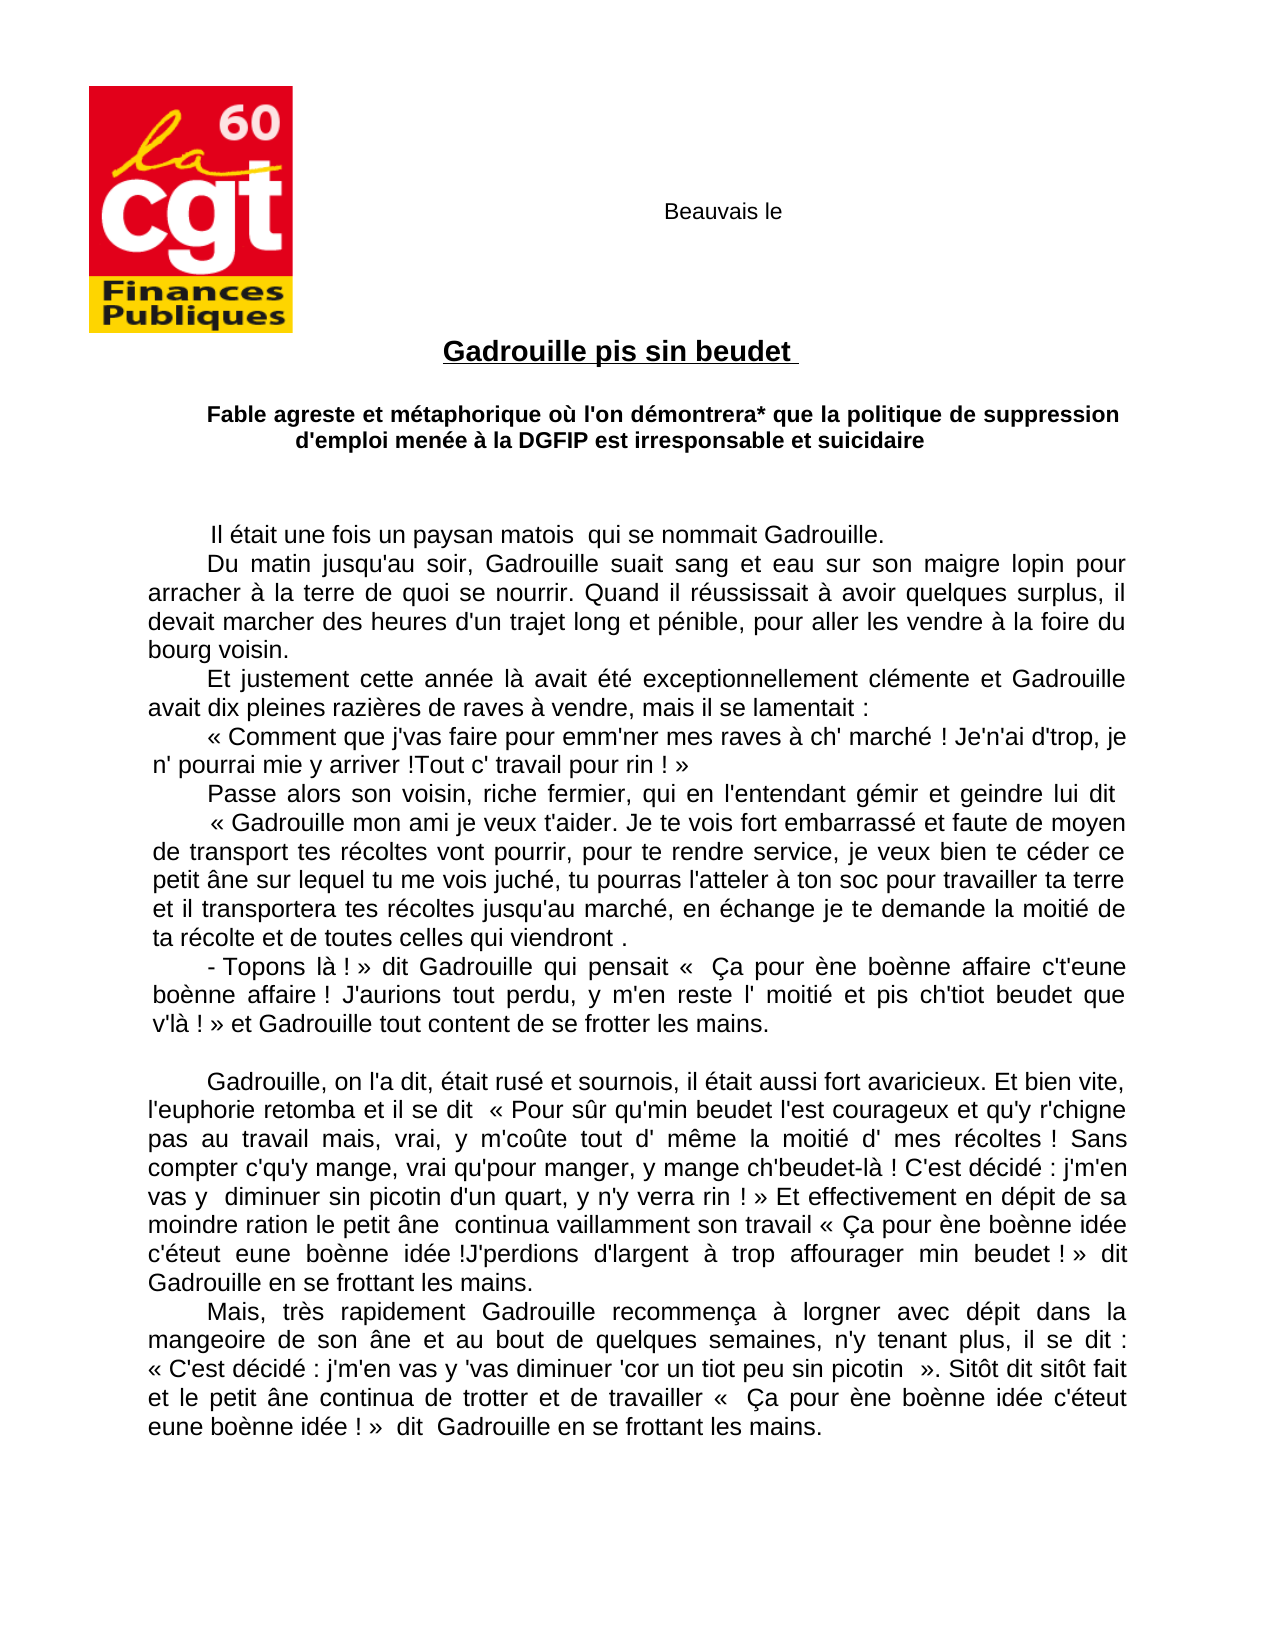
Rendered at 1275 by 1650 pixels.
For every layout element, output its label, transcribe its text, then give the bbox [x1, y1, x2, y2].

text Gadrouille, on l'a dit, était rusé et sournois, il était aussi fort avaricieux. Et bien vite, l'euphorie retomba et il se dit « Pour sûr qu'min beudet l'est courageux et qu'y r'chigne pas au travail mais, vrai, y m'coûte tout d' même la moitié d' mes récoltes ! Sans compter c'qu'y mange, vrai qu'pour manger, y mange ch'beudet-là ! C'est décidé : j'm'en vas y diminuer sin picotin d'un quart, y n'y verra rin ! » Et effectivement en dépit de sa moindre ration le petit âne continua vaillamment son travail « Ça pour ène boènne idée c'éteut eune boènne idée !J'perdions d'largent à trop affourager min beudet ! » dit Gadrouille en se frottant les mains. [148, 1067, 1127, 1297]
text Il était une fois un paysan matois qui se nommait Gadrouille. [148, 521, 1127, 549]
text Fable agreste et métaphorique où l'on démontrera* que la politique de suppression d'emploi menée à la DGFIP est irresponsable et suicidaire [148, 401, 1127, 453]
text Du matin jusqu'au soir, Gadrouille suait sang et eau sur son maigre lopin pour arracher à la terre de quoi se nourrir. Quand il réussissait à avoir quelques surplus, il devait marcher des heures d'un trajet long et pénible, pour aller les vendre à la foire du bourg voisin. [148, 549, 1127, 664]
text - Topons là ! » dit Gadrouille qui pensait « Ça pour ène boènne affaire c't'eune boènne affaire ! J'aurions tout perdu, y m'en reste l' moitié et pis ch'tiot beudet que v'là ! » et Gadrouille tout content de se frotter les mains. [152, 952, 1127, 1038]
text Passe alors son voisin, riche fermier, qui en l'entendant gémir et geindre lui dit « Gadrouille mon ami je veux t'aider. Je te vois fort embarrassé et faute de moyen de transport tes récoltes vont pourrir, pour te rendre service, je veux bien te céder ce petit âne sur lequel tu me vois juché, tu pourras l'atteler à ton soc pour travailler ta terre et il transportera tes récoltes jusqu'au marché, en échange je te demande la moitié de ta récolte et de toutes celles qui viendront . [152, 779, 1127, 952]
text Et justement cette année là avait été exceptionnellement clémente et Gadrouille avait dix pleines razières de raves à vendre, mais il se lamentait : [148, 664, 1127, 722]
text Beauvais le [294, 198, 1127, 224]
text Gadrouille pis sin beudet [148, 333, 1127, 367]
text Mais, très rapidement Gadrouille recommença à lorgner avec dépit dans la mangeoire de son âne et au bout de quelques semaines, n'y tenant plus, il se dit : « C'est décidé : j'm'en vas y 'vas diminuer 'cor un tiot peu sin picotin ». Sitôt dit sitôt fait et le petit âne continua de trotter et de travailler « Ça pour ène boènne idée c'éteut eune boènne idée ! » dit Gadrouille en se frottant les mains. [148, 1297, 1127, 1441]
text « Comment que j'vas faire pour emm'ner mes raves à ch' marché ! Je'n'ai d'trop, je n' pourrai mie y arriver !Tout c' travail pour rin ! » [152, 722, 1127, 779]
